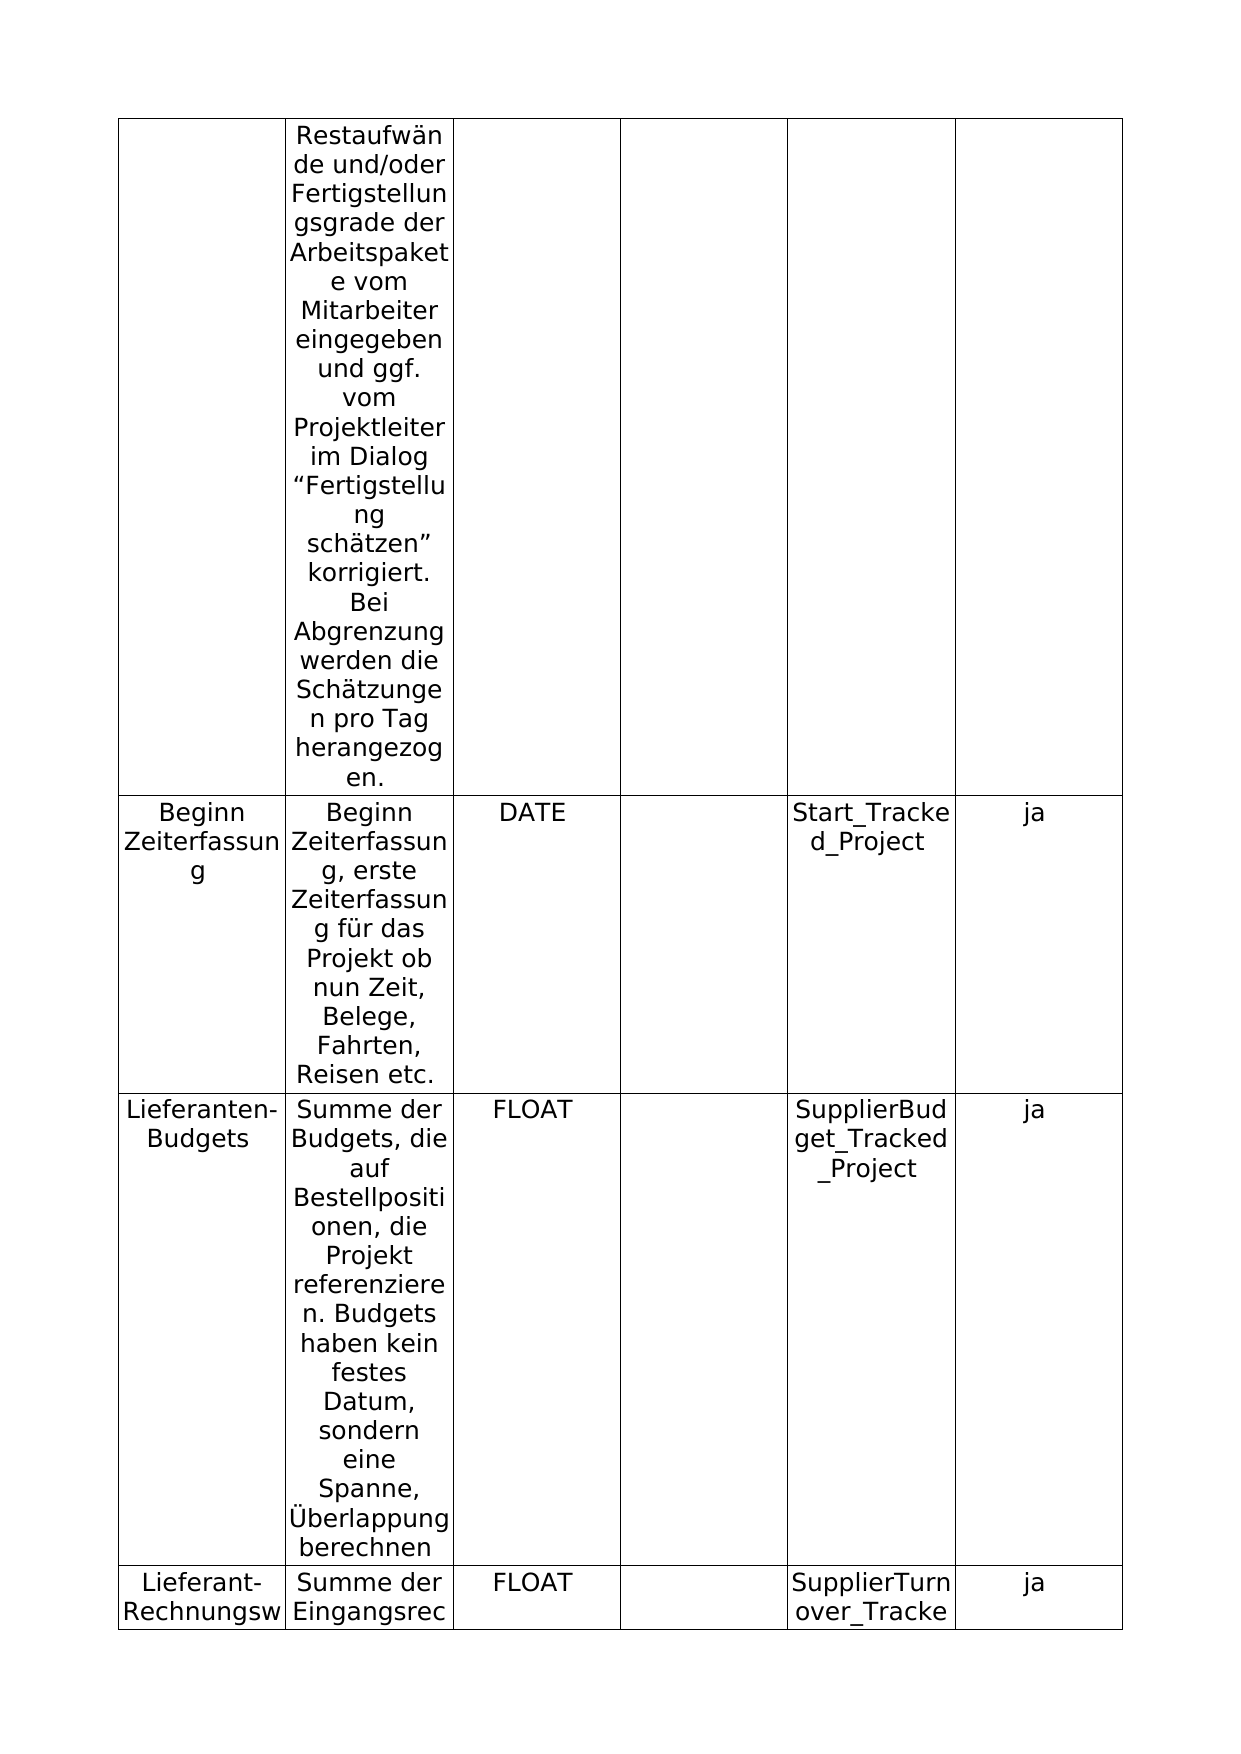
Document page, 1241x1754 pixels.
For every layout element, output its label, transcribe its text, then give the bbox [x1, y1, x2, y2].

table_cell [119, 119, 285, 795]
table_cell FLOAT [454, 1094, 620, 1565]
table_cell DATE [454, 796, 620, 1092]
table_cell FLOAT [454, 1566, 620, 1629]
table_cell Summe der Eingangsrec [286, 1566, 453, 1629]
table_cell [454, 119, 620, 795]
table_cell SupplierTurnover_Tracke [788, 1566, 955, 1629]
table_cell ja [956, 1566, 1122, 1629]
table_cell Summe der Budgets, die auf Bestellpositionen, die Projekt referenzieren. Budgets haben kein festes Datum, sondern eine Spanne, Überlappung berechnen [286, 1094, 453, 1565]
table_cell ja [956, 796, 1122, 1092]
table_cell Lieferant-Rechnungsw [119, 1566, 285, 1629]
table_cell Beginn Zeiterfassung, erste Zeiterfassung für das Projekt ob nun Zeit, Belege, Fahrten, Reisen etc. [286, 796, 453, 1092]
table_cell [621, 796, 787, 1092]
table_cell [788, 119, 955, 795]
table_cell Restaufwände und/oder Fertigstellungsgrade der Arbeitspakete vom Mitarbeiter eingegeben und ggf. vom Projektleiter im Dialog “Fertigstellung schätzen” korrigiert. Bei Abgrenzung werden die Schätzungen pro Tag herangezogen. [286, 119, 453, 795]
table_cell [621, 1094, 787, 1565]
table_cell ja [956, 1094, 1122, 1565]
table_cell [956, 119, 1122, 795]
table_cell Start_Tracked_Project [788, 796, 955, 1092]
table_cell Lieferanten-Budgets [119, 1094, 285, 1565]
table_cell SupplierBudget_Tracked_Project [788, 1094, 955, 1565]
table_cell [621, 1566, 787, 1629]
table_cell [621, 119, 787, 795]
table_cell Beginn Zeiterfassung [119, 796, 285, 1092]
